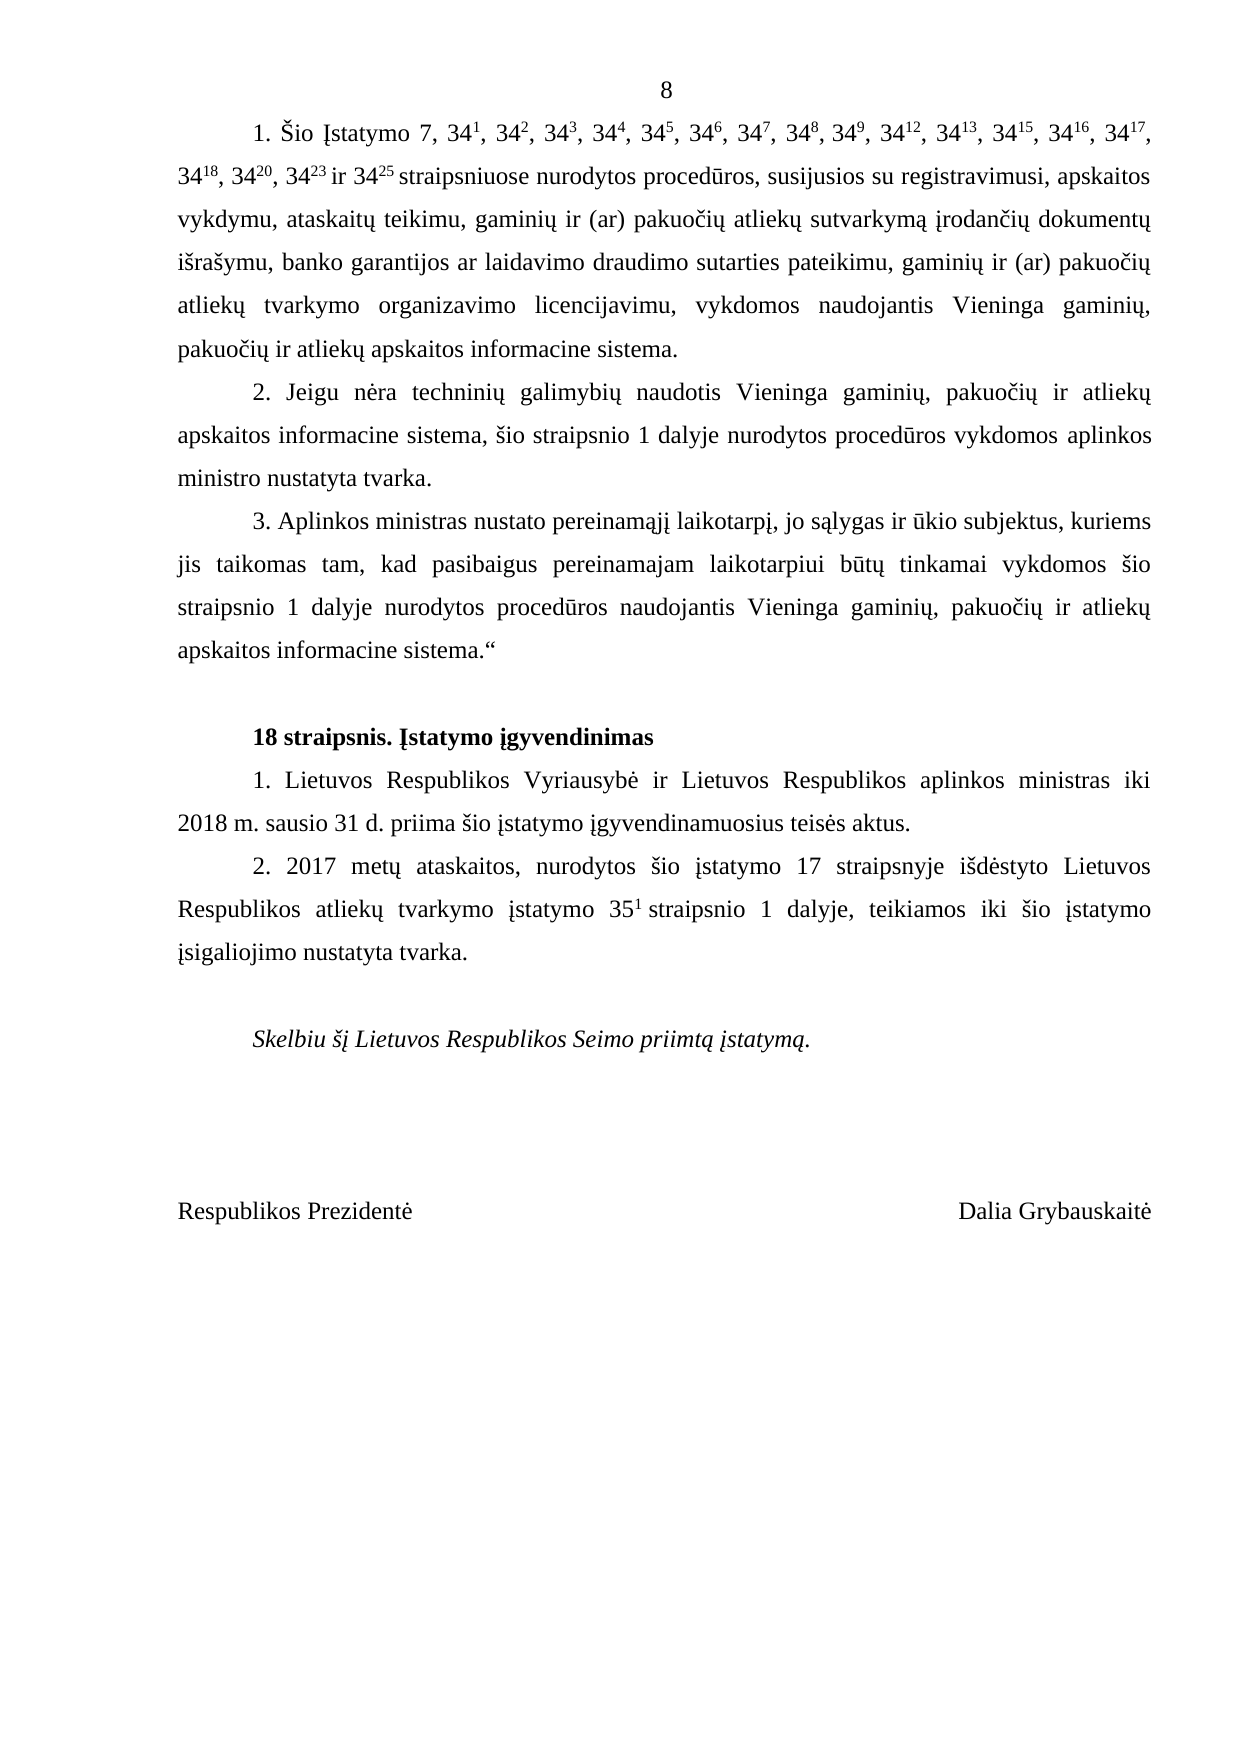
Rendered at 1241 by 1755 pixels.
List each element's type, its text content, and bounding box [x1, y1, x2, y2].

text 1. Lietuvos Respublikos Vyriausybė ir Lietuvos Respublikos aplinkos ministras iki 2018 m. sausio 31 d. priima šio įstatymo įgyvendinamuosius teisės aktus. [177, 765, 1152, 837]
text 2. Jeigu nėra techninių galimybių naudotis Vieninga gaminių, pakuočių ir atliekų apskaitos informacine sistema, šio straipsnio 1 dalyje nurodytos procedūros vykdomos aplinkos ministro nustatyta tvarka. [177, 377, 1152, 492]
text 18 straipsnis. Įstatymo įgyvendinimas [177, 722, 1152, 751]
text 2. 2017 metų ataskaitos, nurodytos šio įstatymo 17 straipsnyje išdėstyto Lietuvos Respublikos atliekų tvarkymo įstatymo 351 straipsnio 1 dalyje, teikiamos iki šio įstatymo įsigaliojimo nustatyta tvarka. [177, 851, 1152, 966]
text 1. Šio Įstatymo 7, 341, 342, 343, 344, 345, 346, 347, 348, 349, 3412, 3413, 3415, 3416, 3417, 3418, 3420, 3423 ir 3425 straipsniuose nurodytos procedūros, susijusios su registravimusi, apskaitos vykdymu, ataskaitų teikimu, gaminių ir (ar) pakuočių atliekų sutvarkymą įrodančių dokumentų išrašymu, banko garantijos ar laidavimo draudimo sutarties pateikimu, gaminių ir (ar) pakuočių atliekų tvarkymo organizavimo licencijavimu, vykdomos naudojantis Vieninga gaminių, pakuočių ir atliekų apskaitos informacine sistema. [177, 118, 1152, 362]
text Respublikos Prezidentė Dalia Grybauskaitė [177, 1196, 1152, 1225]
text 3. Aplinkos ministras nustato pereinamąjį laikotarpį, jo sąlygas ir ūkio subjektus, kuriems jis taikomas tam, kad pasibaigus pereinamajam laikotarpiui būtų tinkamai vykdomos šio straipsnio 1 dalyje nurodytos procedūros naudojantis Vieninga gaminių, pakuočių ir atliekų apskaitos informacine sistema.“ [177, 506, 1152, 664]
text Skelbiu šį Lietuvos Respublikos Seimo priimtą įstatymą. [177, 1024, 1152, 1052]
